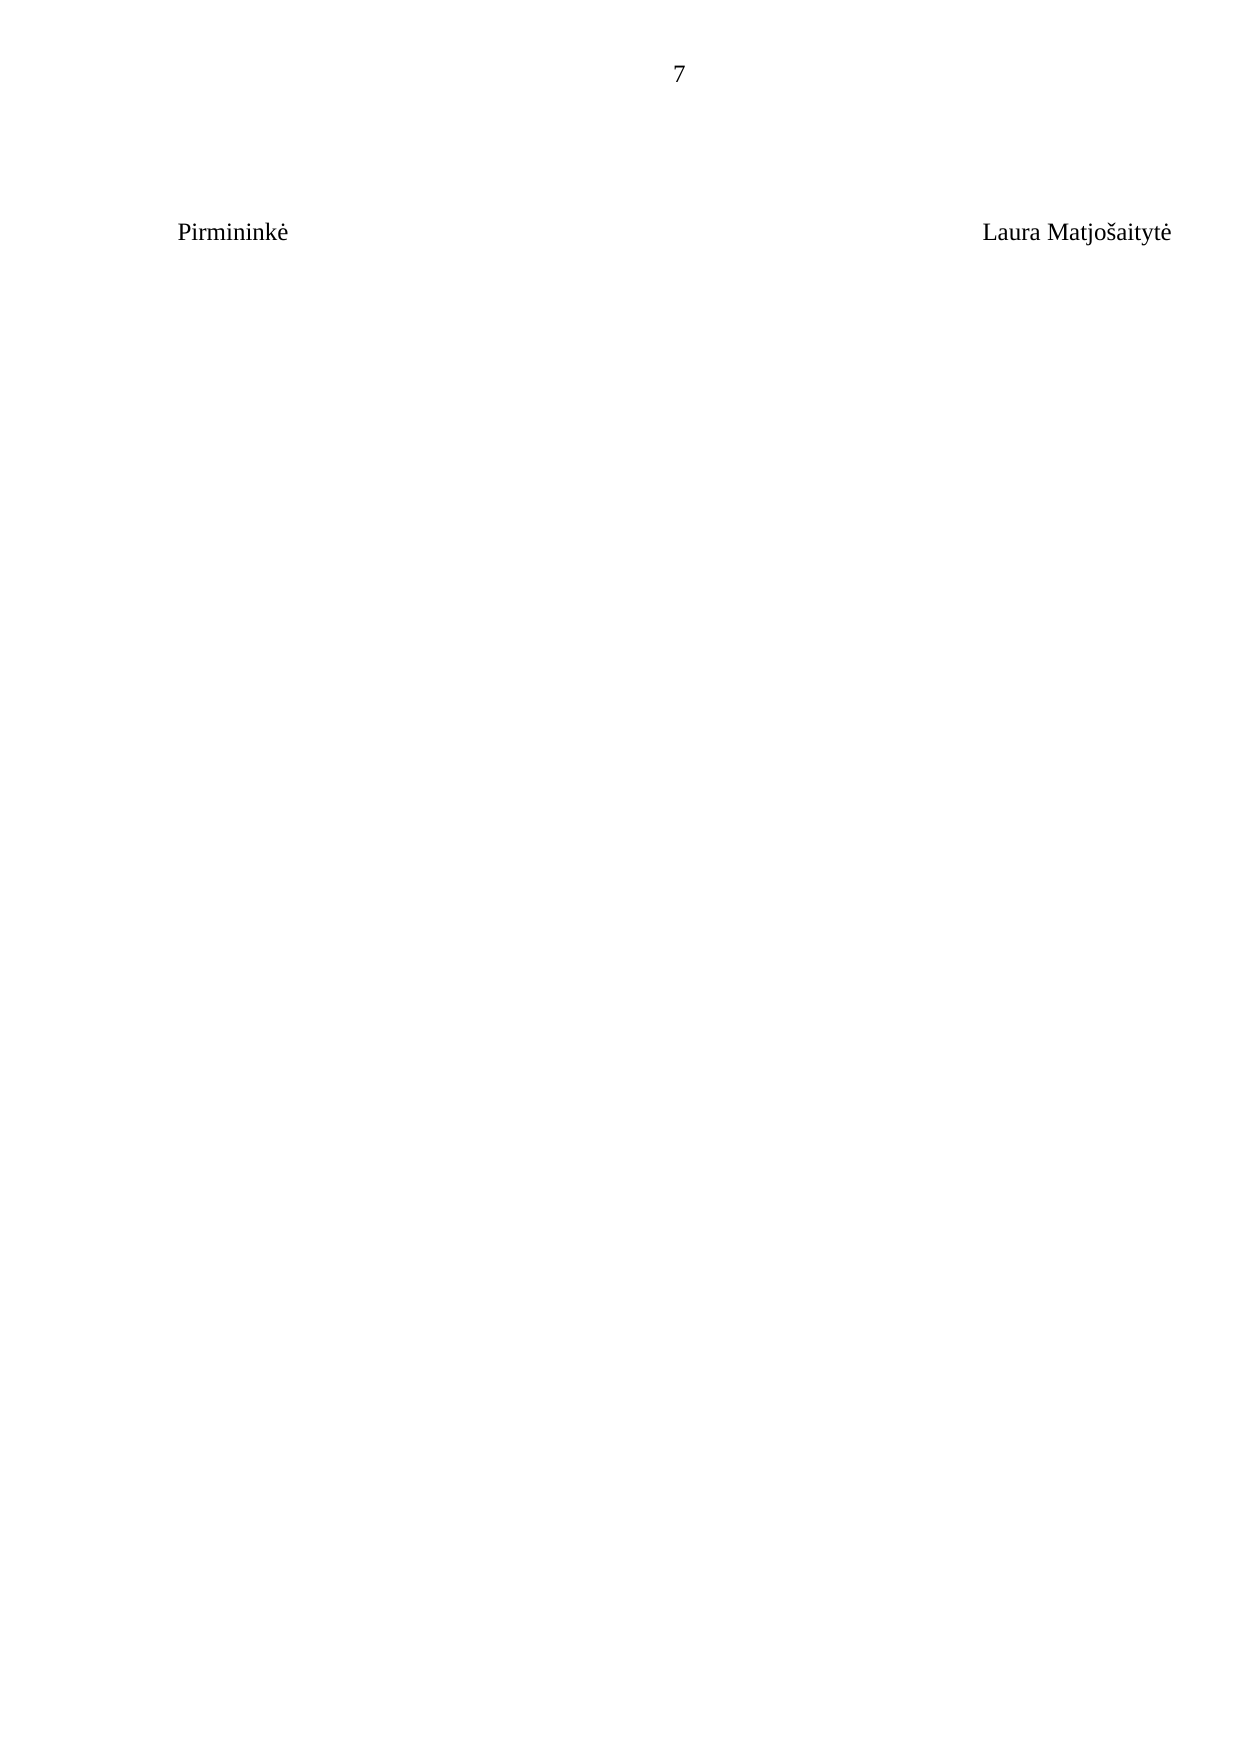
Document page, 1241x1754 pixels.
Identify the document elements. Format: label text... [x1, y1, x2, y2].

text Pirmininkė Laura Matjošaitytė [177, 217, 1181, 246]
